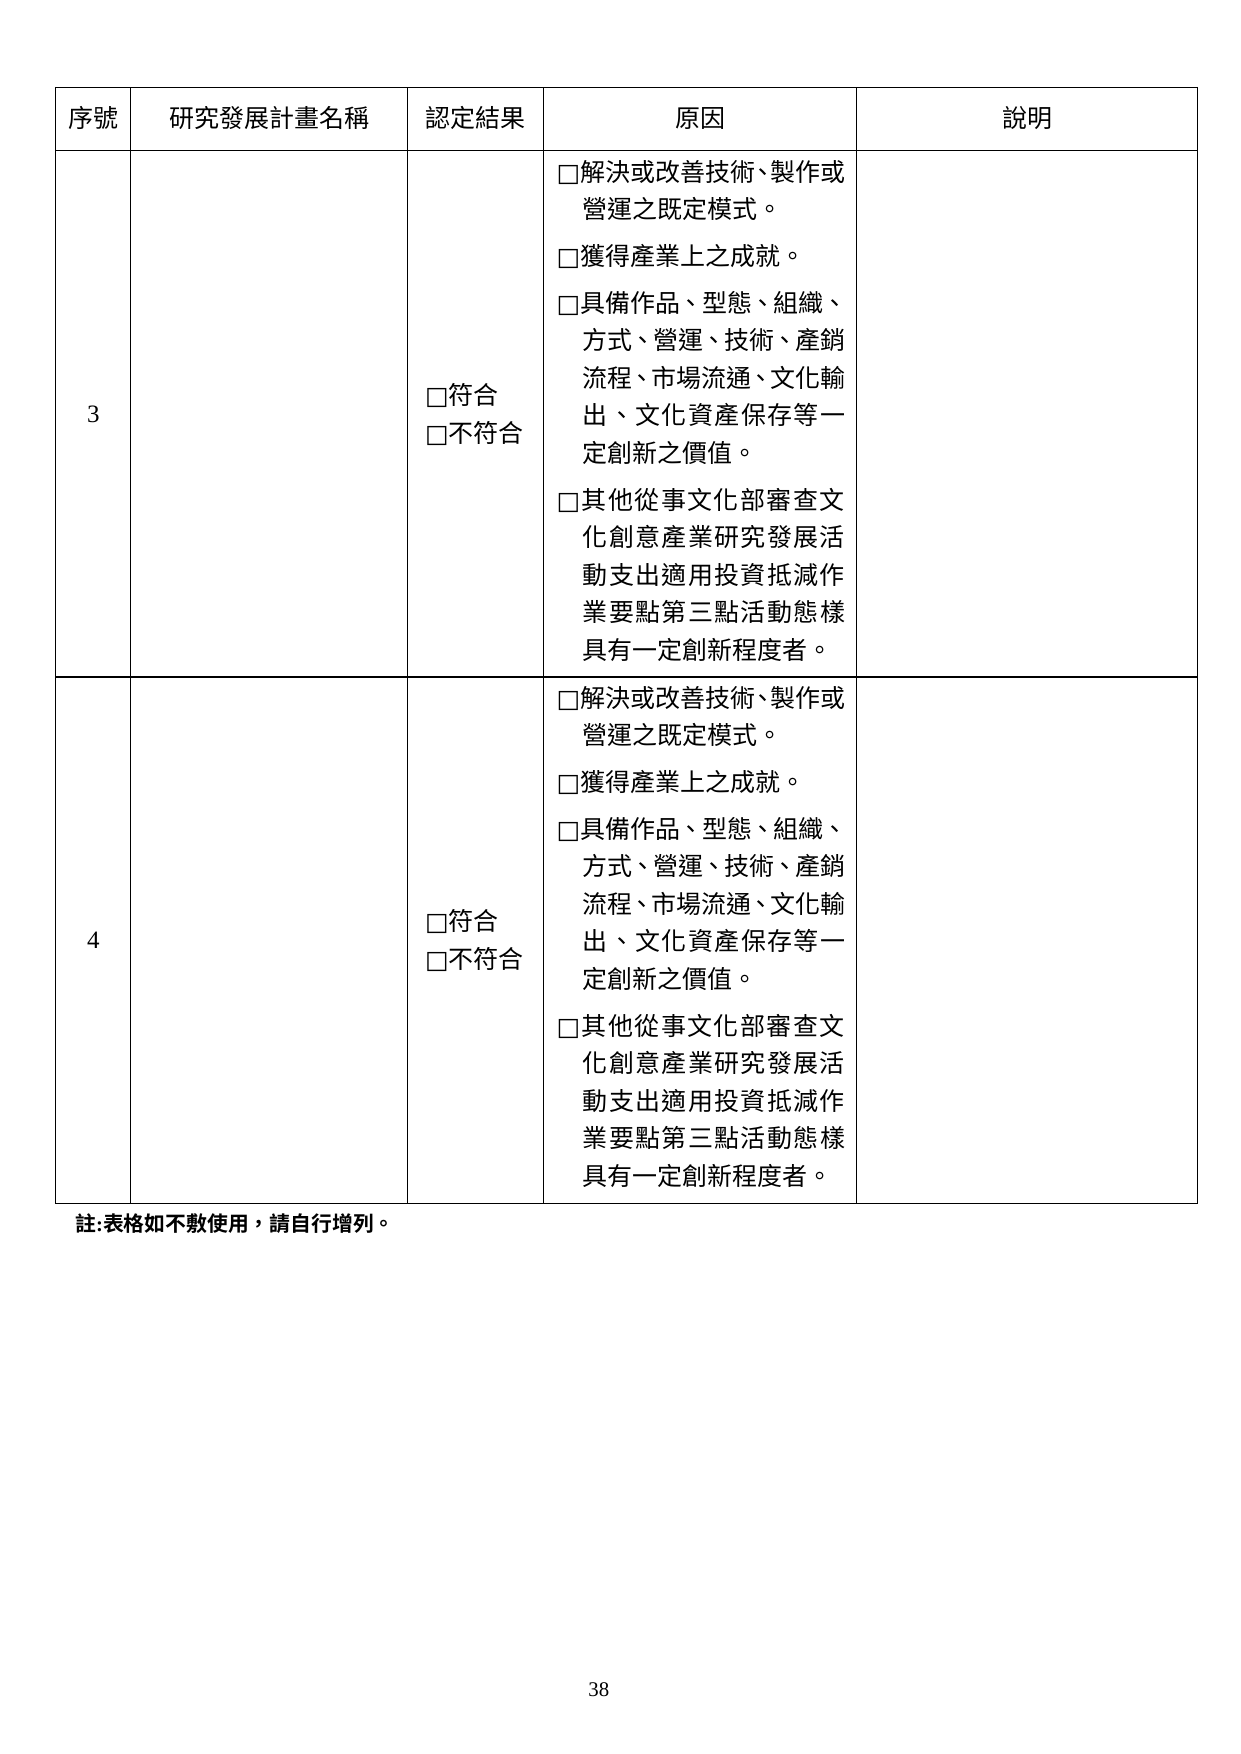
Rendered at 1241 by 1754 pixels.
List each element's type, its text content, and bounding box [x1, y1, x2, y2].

table_cell □符合 □不符合 [408, 151, 543, 676]
table_cell [857, 151, 1197, 676]
table_header 認定結果 [408, 88, 543, 150]
table_cell [131, 678, 407, 1202]
table_header 序號 [56, 88, 130, 150]
table_cell [857, 678, 1197, 1202]
table_cell □解決或改善技術、製作或營運之既定模式。 □獲得產業上之成就。 □具備作品、型態、組織、方式、營運、技術、產銷流程、市場流通、文化輸出、文化資產保存等一定創新之價值。 □其他從事文化部審查文化創意產業研究發展活動支出適用投資抵減作業要點第三點活動態樣具有一定創新程度者。 [544, 678, 856, 1202]
text 註:表格如不敷使用，請自行增列。 [75, 1204, 1122, 1241]
table_header 原因 [544, 88, 856, 150]
table_header 說明 [857, 88, 1197, 150]
table_cell □解決或改善技術、製作或營運之既定模式。 □獲得產業上之成就。 □具備作品、型態、組織、方式、營運、技術、產銷流程、市場流通、文化輸出、文化資產保存等一定創新之價值。 □其他從事文化部審查文化創意產業研究發展活動支出適用投資抵減作業要點第三點活動態樣具有一定創新程度者。 [544, 151, 856, 676]
table_cell 4 [56, 678, 130, 1202]
table_header 研究發展計畫名稱 [131, 88, 407, 150]
table_cell 3 [56, 151, 130, 676]
table_cell [131, 151, 407, 676]
table_cell □符合 □不符合 [408, 678, 543, 1202]
